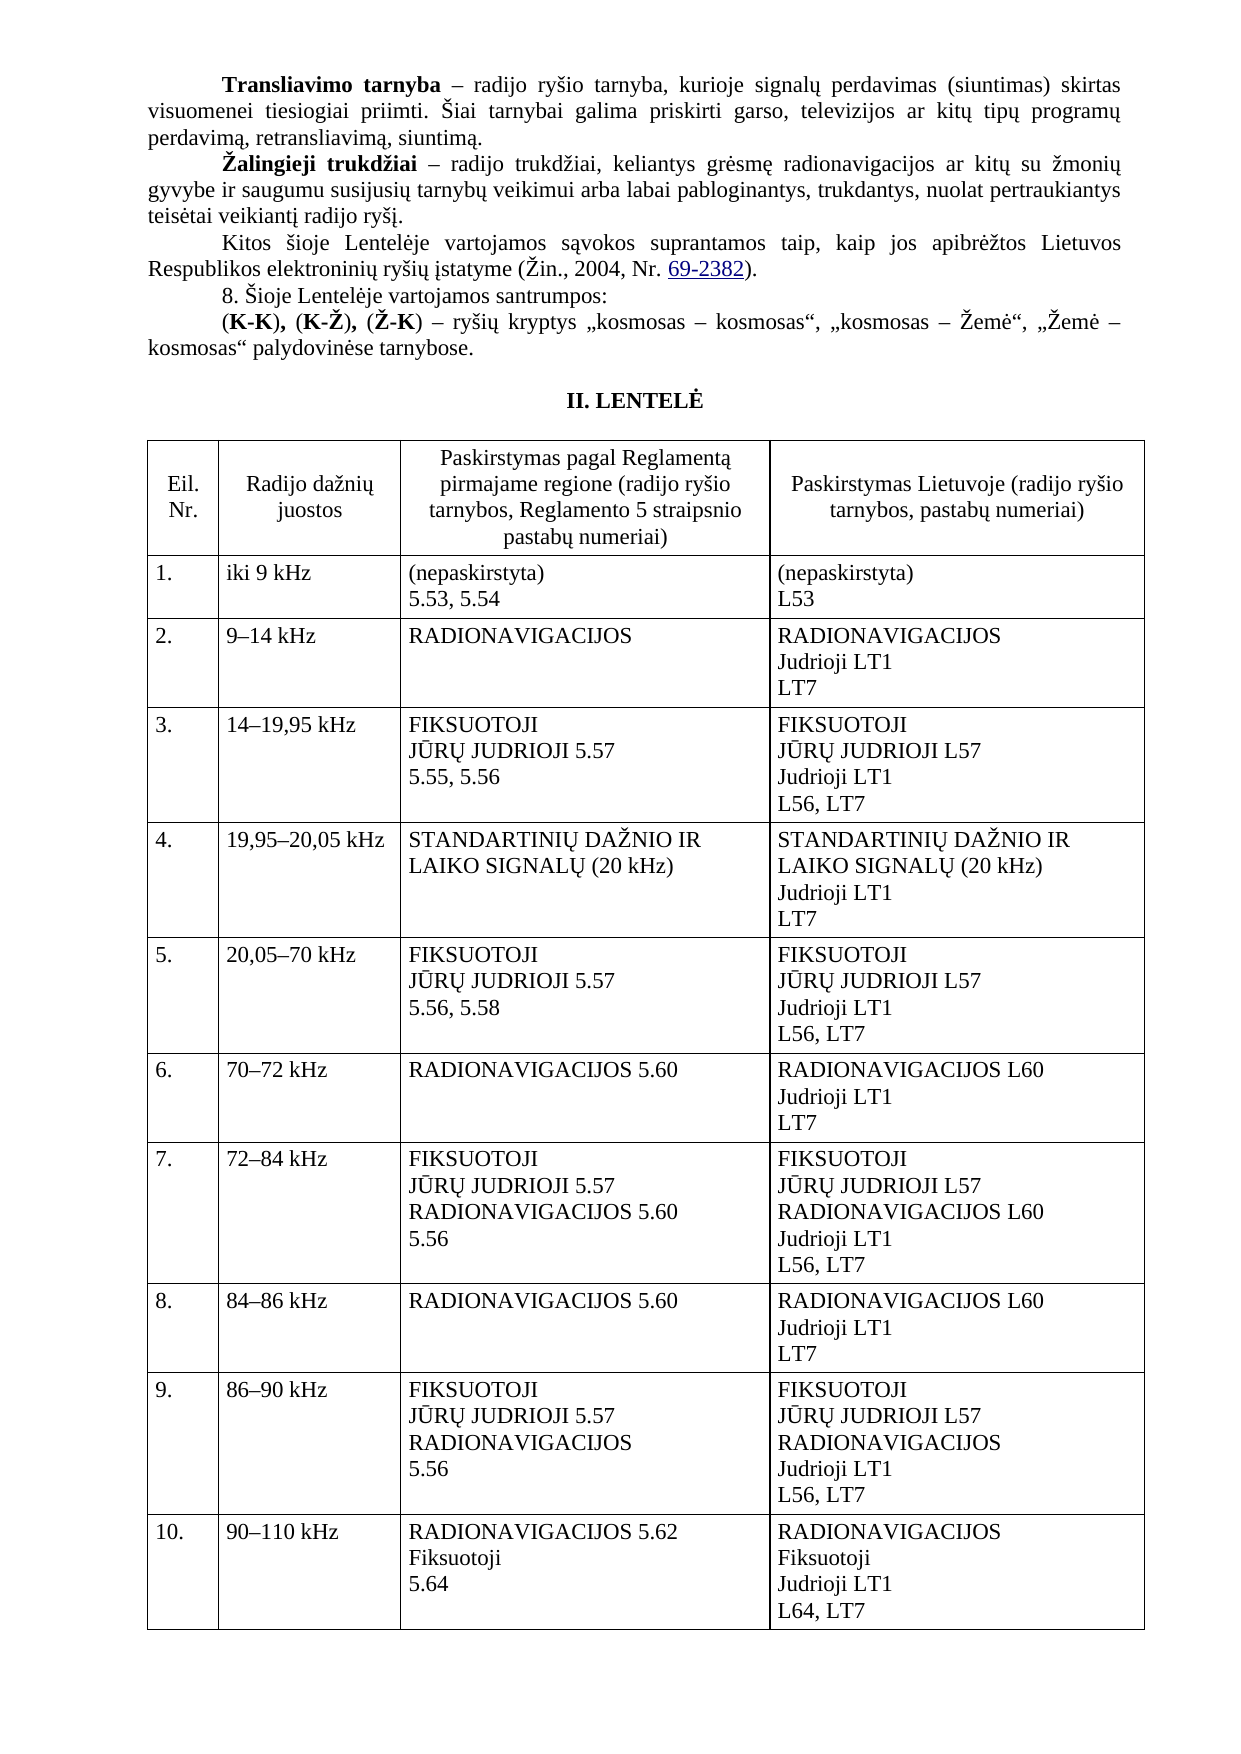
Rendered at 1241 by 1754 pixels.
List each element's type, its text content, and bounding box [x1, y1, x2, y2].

table_cell 86–90 kHz [219, 1373, 400, 1514]
table_cell 20,05–70 kHz [219, 938, 400, 1053]
table_cell FIKSUOTOJI JŪRŲ JUDRIOJI L57 Judrioji LT1 L56, LT7 [771, 938, 1144, 1053]
table_cell [148, 1143, 218, 1283]
table_cell [148, 1054, 218, 1142]
table_cell STANDARTINIŲ DAŽNIO IR LAIKO SIGNALŲ (20 kHz) [401, 823, 769, 937]
table_cell STANDARTINIŲ DAŽNIO IR LAIKO SIGNALŲ (20 kHz) Judrioji LT1 LT7 [771, 823, 1144, 937]
table_cell 70–72 kHz [219, 1054, 400, 1142]
table_cell RADIONAVIGACIJOS 5.62 Fiksuotoji 5.64 [401, 1515, 769, 1629]
table_cell RADIONAVIGACIJOS L60 Judrioji LT1 LT7 [771, 1284, 1144, 1372]
table_cell FIKSUOTOJI JŪRŲ JUDRIOJI 5.57 5.56, 5.58 [401, 938, 769, 1053]
table_cell 9–14 kHz [219, 619, 400, 707]
table_cell [148, 1373, 218, 1514]
table_cell 14–19,95 kHz [219, 708, 400, 822]
table_cell iki 9 kHz [219, 556, 400, 618]
table_cell [148, 708, 218, 822]
table_cell [148, 619, 218, 707]
table_header Paskirstymas pagal Reglamentą pirmajame regione (radijo ryšio tarnybos, Reglamento 5 straipsnio pastabų numeriai) [401, 441, 769, 555]
table_cell FIKSUOTOJI JŪRŲ JUDRIOJI 5.57 RADIONAVIGACIJOS 5.56 [401, 1373, 769, 1514]
table_cell (nepaskirstyta) L53 [771, 556, 1144, 618]
table_cell RADIONAVIGACIJOS 5.60 [401, 1284, 769, 1372]
table_cell [148, 1284, 218, 1372]
table_cell 90–110 kHz [219, 1515, 400, 1629]
text Kitos šioje Lentelėje vartojamos sąvokos suprantamos taip, kaip jos apibrėžtos Lietuvos Respublikos elektroninių ryšių įstatyme (Žin., 2004, Nr. 69-2382). [148, 229, 1122, 282]
text Transliavimo tarnyba – radijo ryšio tarnyba, kurioje signalų perdavimas (siuntimas) skirtas visuomenei tiesiogiai priimti. Šiai tarnybai galima priskirti garso, televizijos ar kitų tipų programų perdavimą, retransliavimą, siuntimą. [148, 71, 1122, 150]
table_header Paskirstymas Lietuvoje (radijo ryšio tarnybos, pastabų numeriai) [771, 441, 1144, 555]
table_cell FIKSUOTOJI JŪRŲ JUDRIOJI L57 RADIONAVIGACIJOS L60 Judrioji LT1 L56, LT7 [771, 1143, 1144, 1283]
table_cell [148, 556, 218, 618]
table_cell RADIONAVIGACIJOS L60 Judrioji LT1 LT7 [771, 1054, 1144, 1142]
table_cell RADIONAVIGACIJOS Fiksuotoji Judrioji LT1 L64, LT7 [771, 1515, 1144, 1629]
table_cell [148, 1515, 218, 1629]
table_cell RADIONAVIGACIJOS 5.60 [401, 1054, 769, 1142]
text Žalingieji trukdžiai – radijo trukdžiai, keliantys grėsmę radionavigacijos ar kitų su žmonių gyvybe ir saugumu susijusių tarnybų veikimui arba labai pabloginantys, trukdantys, nuolat pertraukiantys teisėtai veikiantį radijo ryšį. [148, 150, 1122, 229]
table_header Eil. Nr. [148, 441, 218, 555]
table_cell [148, 823, 218, 937]
table_cell FIKSUOTOJI JŪRŲ JUDRIOJI L57 RADIONAVIGACIJOS Judrioji LT1 L56, LT7 [771, 1373, 1144, 1514]
table_cell 19,95–20,05 kHz [219, 823, 400, 937]
text (K-K), (K-Ž), (Ž-K) – ryšių kryptys „kosmosas – kosmosas“, „kosmosas – Žemė“, „Žemė – kosmosas“ palydovinėse tarnybose. [148, 308, 1122, 361]
table_cell RADIONAVIGACIJOS [401, 619, 769, 707]
table_cell FIKSUOTOJI JŪRŲ JUDRIOJI 5.57 5.55, 5.56 [401, 708, 769, 822]
table_cell (nepaskirstyta) 5.53, 5.54 [401, 556, 769, 618]
table_header Radijo dažnių juostos [219, 441, 400, 555]
table_cell RADIONAVIGACIJOS Judrioji LT1 LT7 [771, 619, 1144, 707]
text 8. Šioje Lentelėje vartojamos santrumpos: [148, 282, 1122, 308]
table_cell [148, 938, 218, 1053]
text II. LENTELĖ [148, 387, 1122, 413]
table_cell FIKSUOTOJI JŪRŲ JUDRIOJI 5.57 RADIONAVIGACIJOS 5.60 5.56 [401, 1143, 769, 1283]
table_cell 84–86 kHz [219, 1284, 400, 1372]
table_cell 72–84 kHz [219, 1143, 400, 1283]
table_cell FIKSUOTOJI JŪRŲ JUDRIOJI L57 Judrioji LT1 L56, LT7 [771, 708, 1144, 822]
